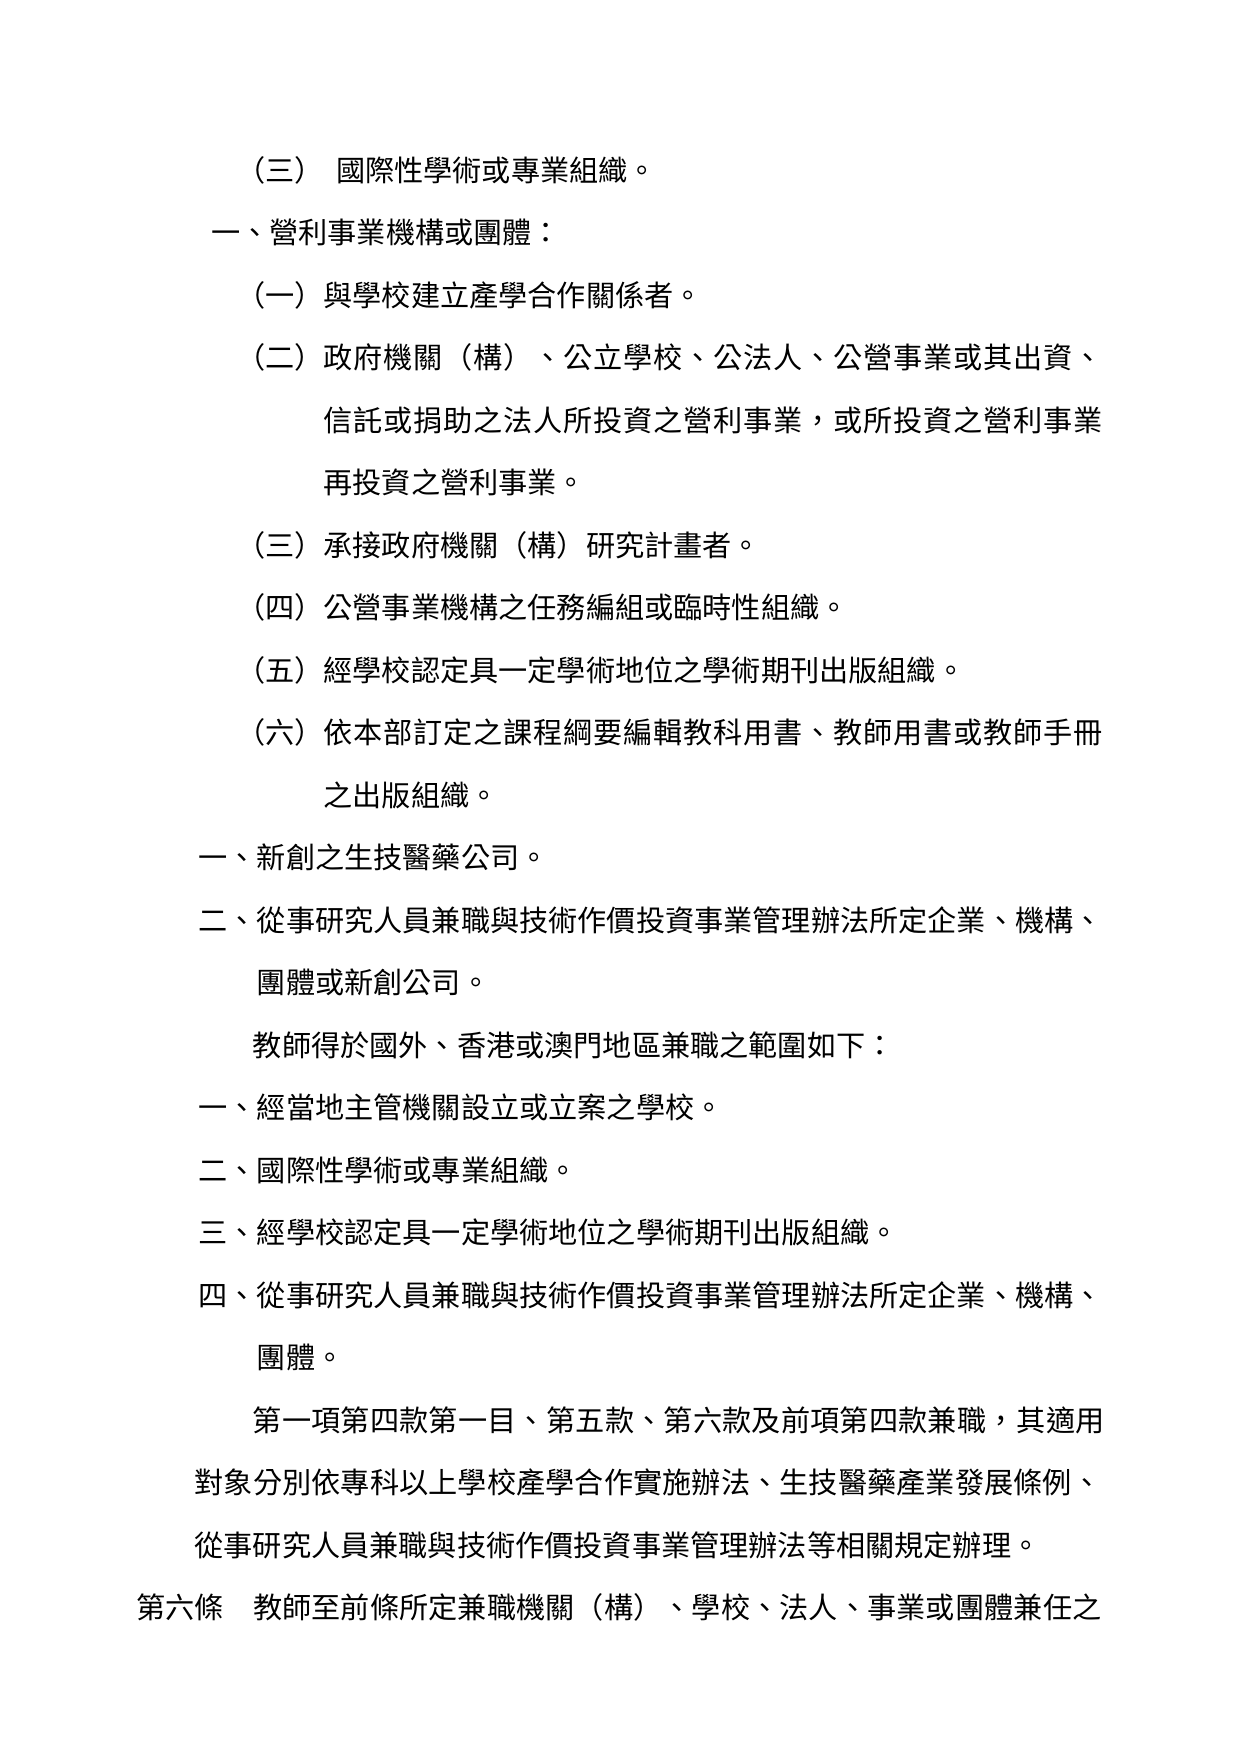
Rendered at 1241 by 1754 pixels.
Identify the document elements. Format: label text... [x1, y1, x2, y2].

list 營利事業機構或團體： [211, 189, 1104, 252]
text 教師得於國外、香港或澳門地區兼職之範圍如下： [194, 1002, 1104, 1064]
text 第六條 教師至前條所定兼職機關（構）、學校、法人、事業或團體兼任之 [136, 1564, 1104, 1627]
list 從事研究人員兼職與技術作價投資事業管理辦法所定企業、機構、團體或新創公司。 [198, 877, 1104, 1002]
list 政府機關（構）、公立學校、公法人、公營事業或其出資、信託或捐助之法人所投資之營利事業，或所投資之營利事業再投資之營利事業。 [236, 314, 1104, 502]
list 國際性學術或專業組織。 [236, 127, 1104, 189]
list 與學校建立產學合作關係者。 [236, 252, 1104, 314]
text 第一項第四款第一目、第五款、第六款及前項第四款兼職，其適用對象分別依專科以上學校產學合作實施辦法、生技醫藥產業發展條例、從事研究人員兼職與技術作價投資事業管理辦法等相關規定辦理。 [194, 1377, 1104, 1564]
list 經當地主管機關設立或立案之學校。 [198, 1064, 1104, 1127]
list 經學校認定具一定學術地位之學術期刊出版組織。 [198, 1189, 1104, 1252]
list 新創之生技醫藥公司。 [198, 814, 1104, 877]
list 國際性學術或專業組織。 [198, 1127, 1104, 1189]
list 經學校認定具一定學術地位之學術期刊出版組織。 [236, 627, 1104, 689]
list 公營事業機構之任務編組或臨時性組織。 [236, 564, 1104, 627]
list 依本部訂定之課程綱要編輯教科用書、教師用書或教師手冊之出版組織。 [236, 689, 1104, 814]
list 承接政府機關（構）研究計畫者。 [236, 502, 1104, 564]
list 從事研究人員兼職與技術作價投資事業管理辦法所定企業、機構、團體。 [198, 1252, 1104, 1377]
